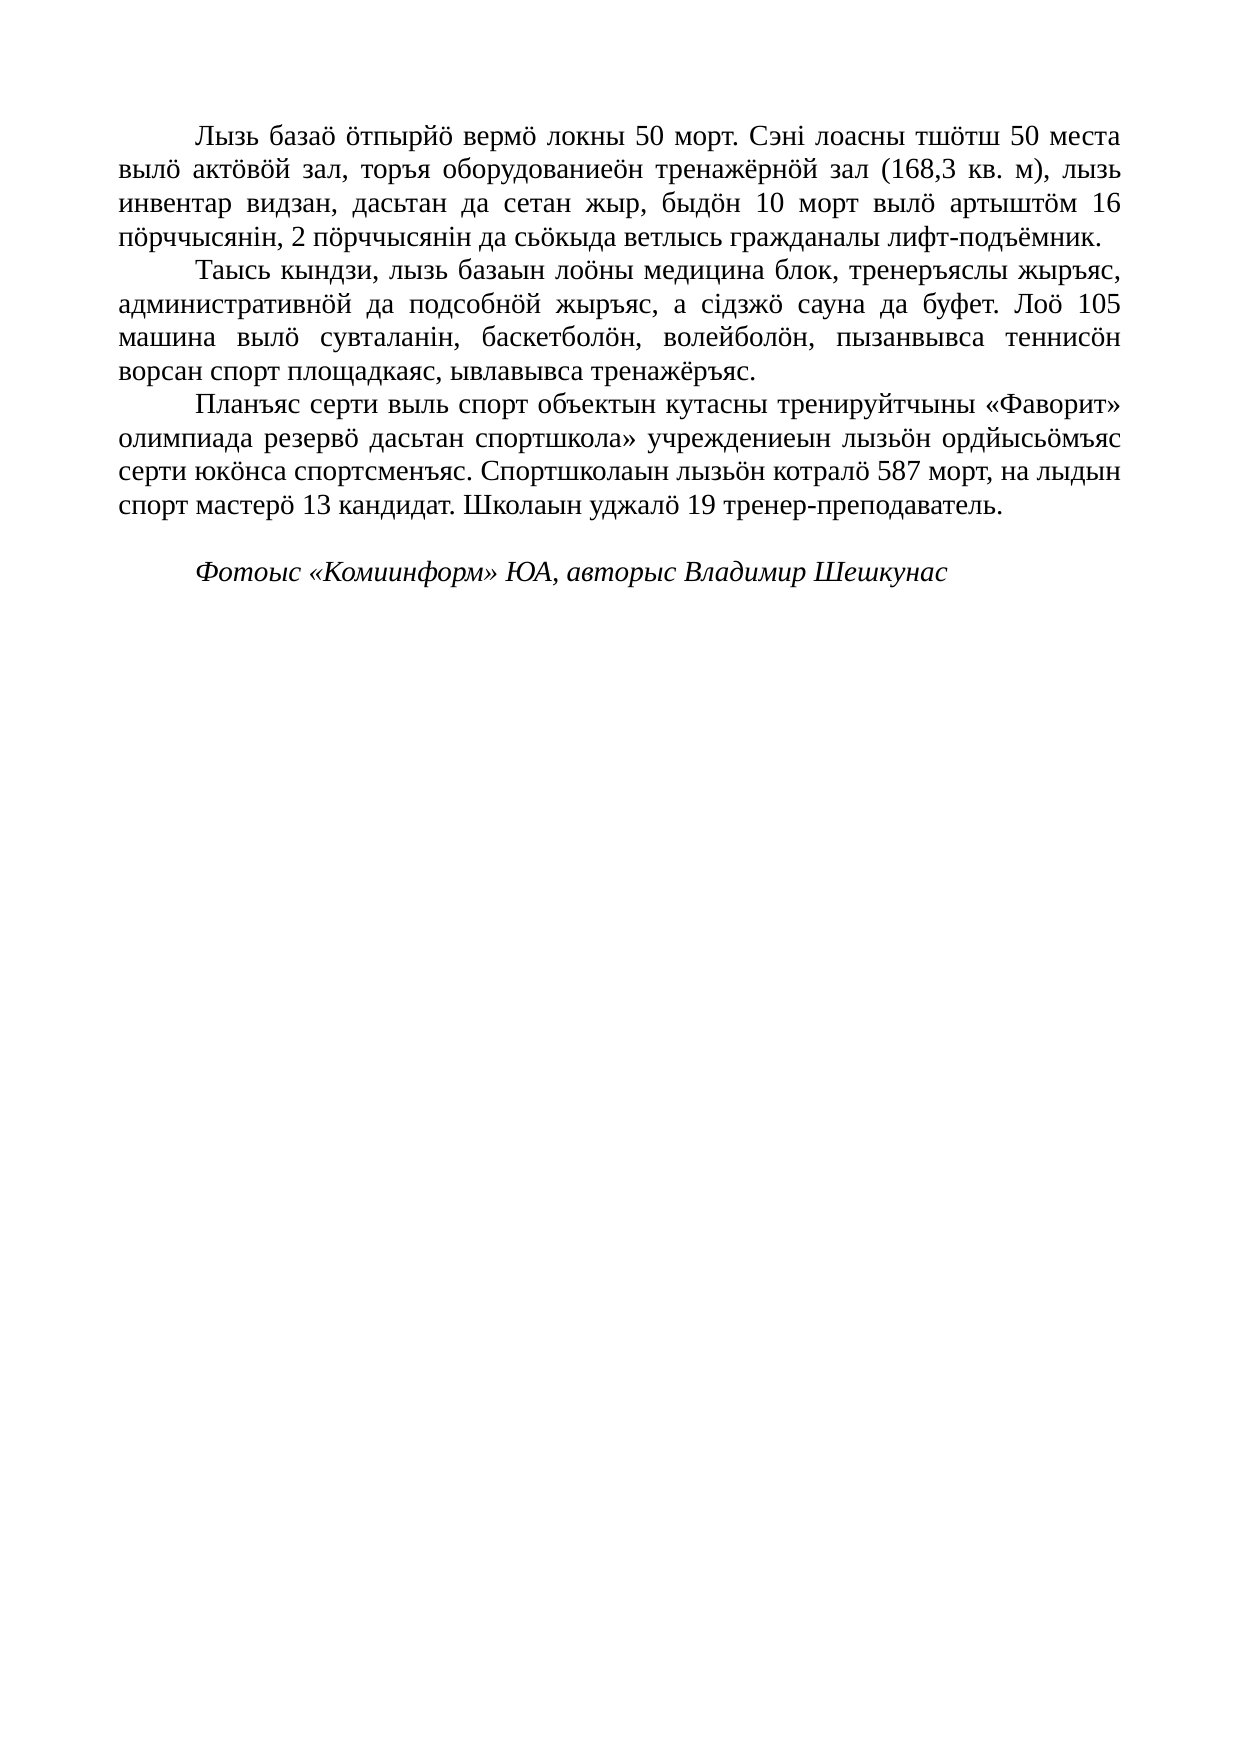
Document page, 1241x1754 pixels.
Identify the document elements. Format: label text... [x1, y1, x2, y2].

text Таысь кындзи, лызь базаын лоӧны медицина блок, тренеръяслы жыръяс, административнӧй да подсобнӧй жыръяс, а сідзжӧ сауна да буфет. Лоӧ 105 машина вылӧ сувталанін, баскетболӧн, волейболӧн, пызанвывса теннисӧн ворсан спорт площадкаяс, ывлавывса тренажёръяс. [118, 252, 1122, 386]
text Лызь базаӧ ӧтпырйӧ вермӧ локны 50 морт. Сэні лоасны тшӧтш 50 места вылӧ актӧвӧй зал, торъя оборудованиеӧн тренажёрнӧй зал (168,3 кв. м), лызь инвентар видзан, дасьтан да сетан жыр, быдӧн 10 морт вылӧ артыштӧм 16 пӧрччысянін, 2 пӧрччысянін да сьӧкыда ветлысь гражданалы лифт-подъёмник. [118, 118, 1122, 252]
text Фотоыс «Комиинформ» ЮА, авторыс Владимир Шешкунас [118, 554, 1122, 588]
text Планъяс серти выль спорт объектын кутасны тренируйтчыны «Фаворит» олимпиада резервӧ дасьтан спортшкола» учреждениеын лызьӧн ордйысьӧмъяс серти юкӧнса спортсменъяс. Спортшколаын лызьӧн котралӧ 587 морт, на лыдын спорт мастерӧ 13 кандидат. Школаын уджалӧ 19 тренер-преподаватель. [118, 386, 1122, 521]
